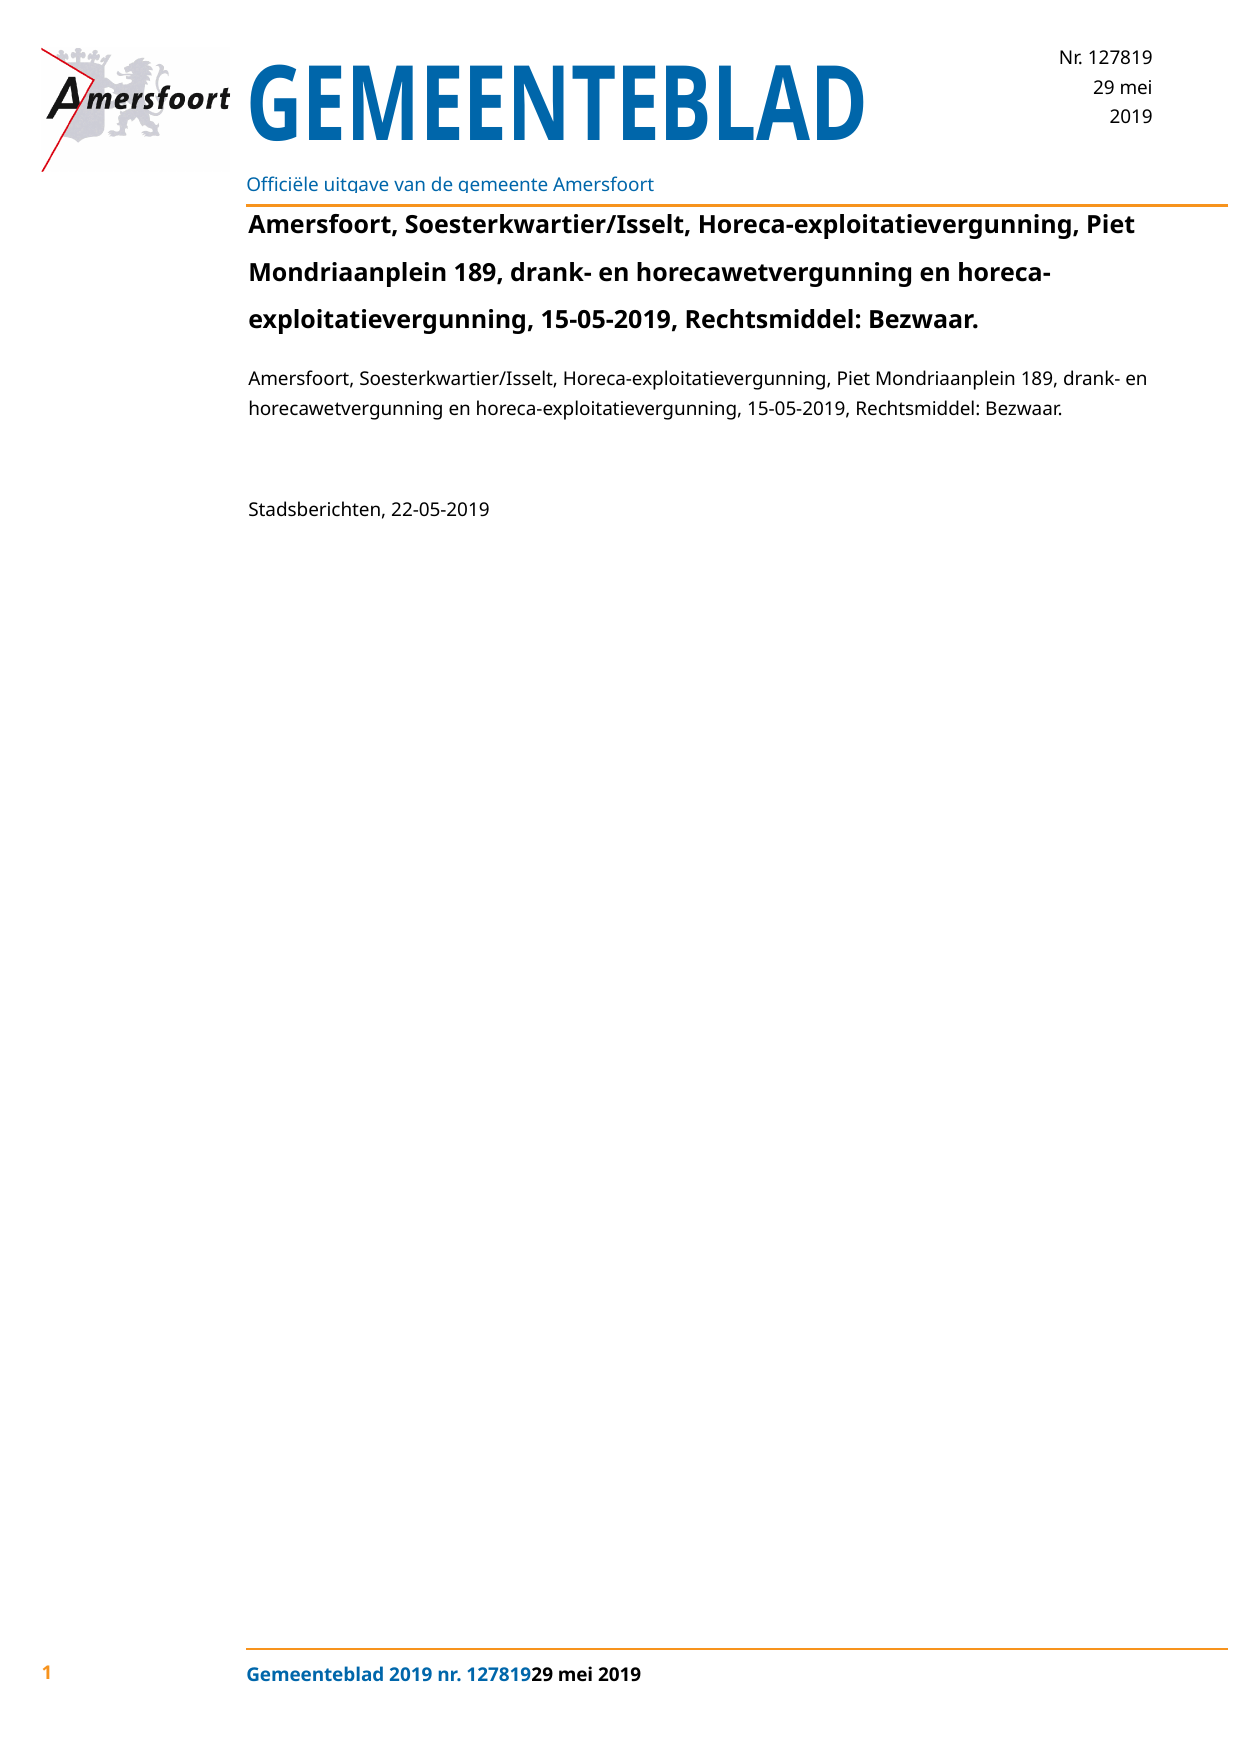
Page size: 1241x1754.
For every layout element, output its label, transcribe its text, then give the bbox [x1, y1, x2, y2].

text Amersfoort, Soesterkwartier/Isselt, Horeca-exploitatievergunning, Piet Mondriaanplein 189, drank- en horecawetvergunning en horeca-exploitatievergunning, 15-05-2019, Rechtsmiddel: Bezwaar. [248, 366, 1152, 421]
text Amersfoort, Soesterkwartier/Isselt, Horeca-exploitatievergunning, Piet Mondriaanplein 189, drank- en horecawetvergunning en horeca-exploitatievergunning, 15-05-2019, Rechtsmiddel: Bezwaar. [248, 207, 1152, 336]
picture [41, 47, 231, 172]
text Stadsberichten, 22-05-2019 [248, 496, 1152, 522]
